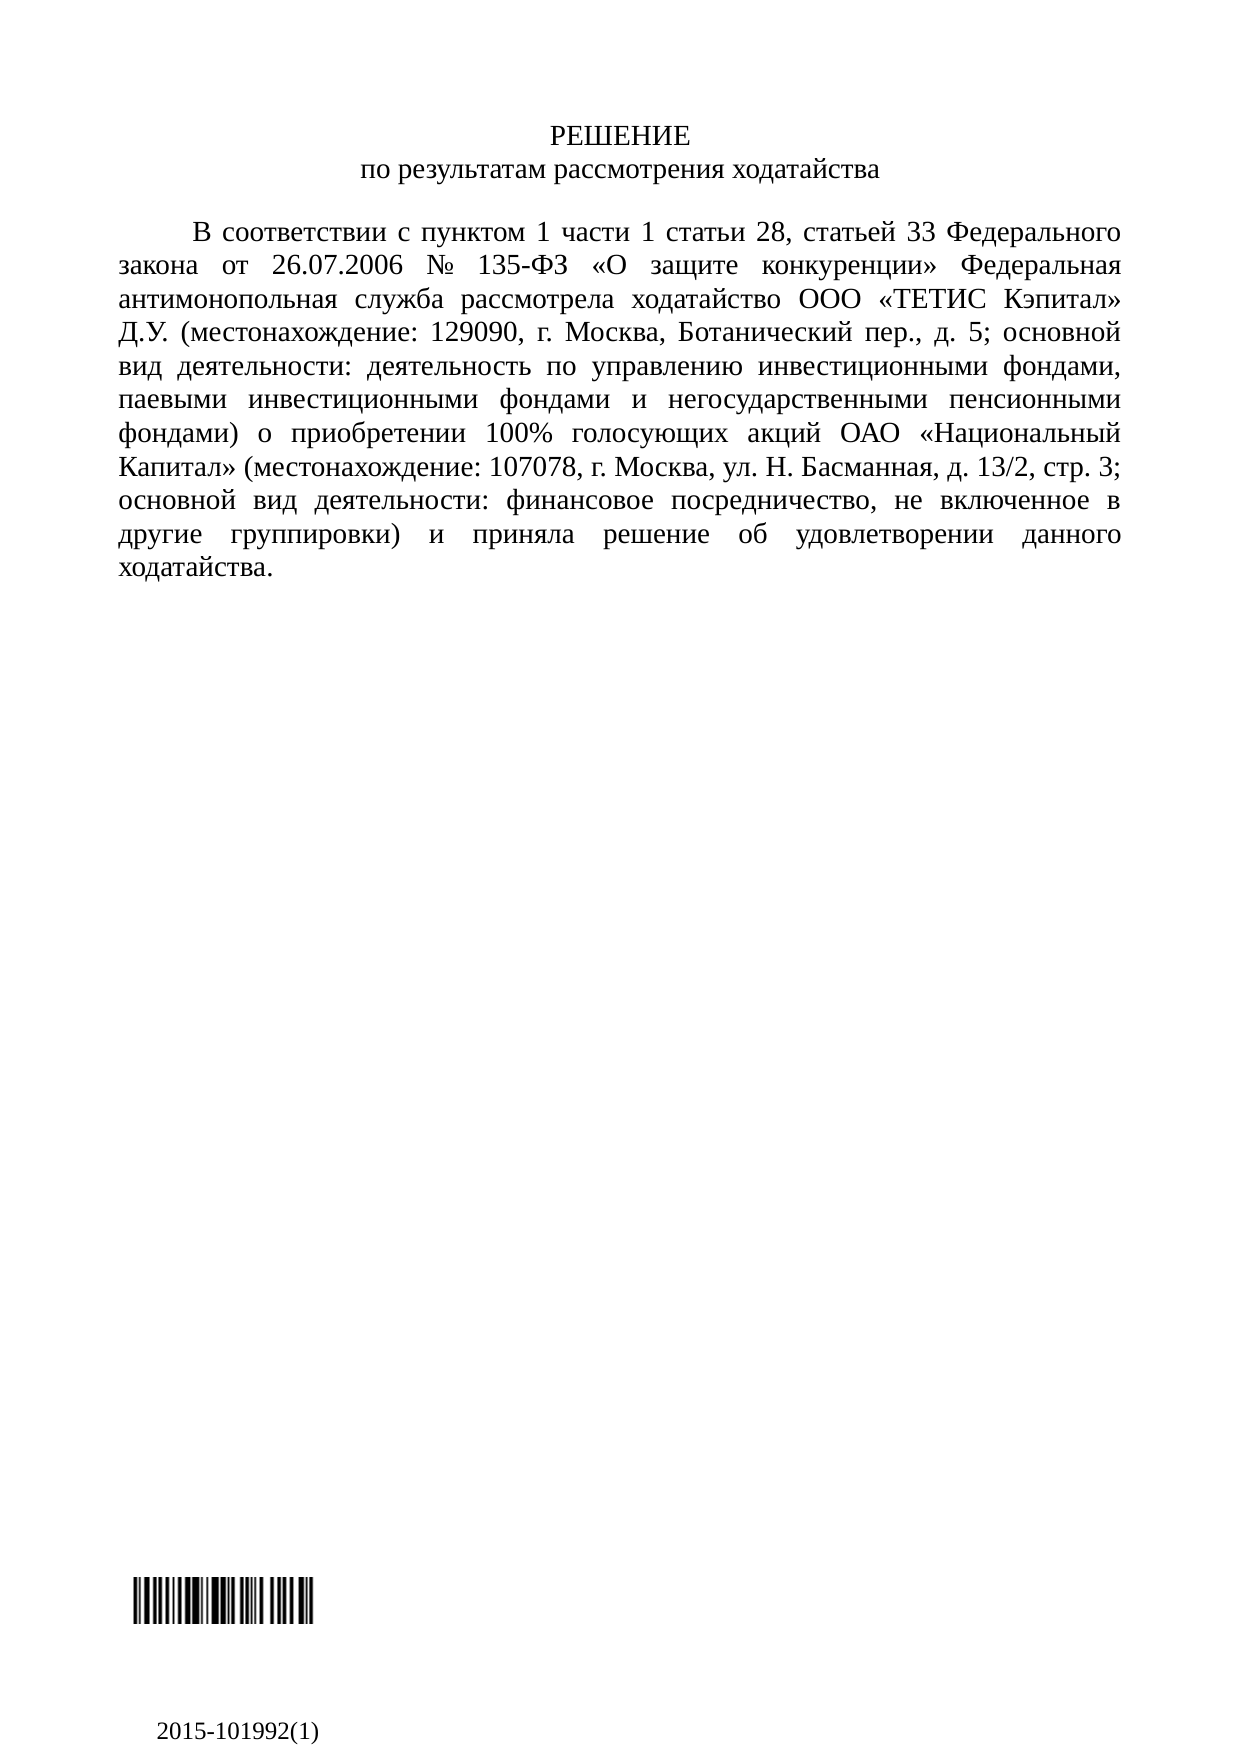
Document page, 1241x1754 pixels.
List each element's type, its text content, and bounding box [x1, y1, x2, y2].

text по результатам рассмотрения ходатайства [118, 152, 1122, 185]
picture [118, 1577, 331, 1624]
text РЕШЕНИЕ [118, 118, 1122, 152]
text В соответствии с пунктом 1 части 1 статьи 28, статьей 33 Федерального закона от 26.07.2006 № 135-ФЗ «О защите конкуренции» Федеральная антимонопольная служба рассмотрела ходатайство ООО «ТЕТИС Кэпитал» Д.У. (местонахождение: 129090, г. Москва, Ботанический пер., д. 5; основной вид деятельности: деятельность по управлению инвестиционными фондами, паевыми инвестиционными фондами и негосударственными пенсионными фондами) о приобретении 100% голосующих акций ОАО «Национальный Капитал» (местонахождение: 107078, г. Москва, ул. Н. Басманная, д. 13/2, стр. 3; основной вид деятельности: финансовое посредничество, не включенное в другие группировки) и приняла решение об удовлетворении данного ходатайства. [118, 214, 1122, 583]
